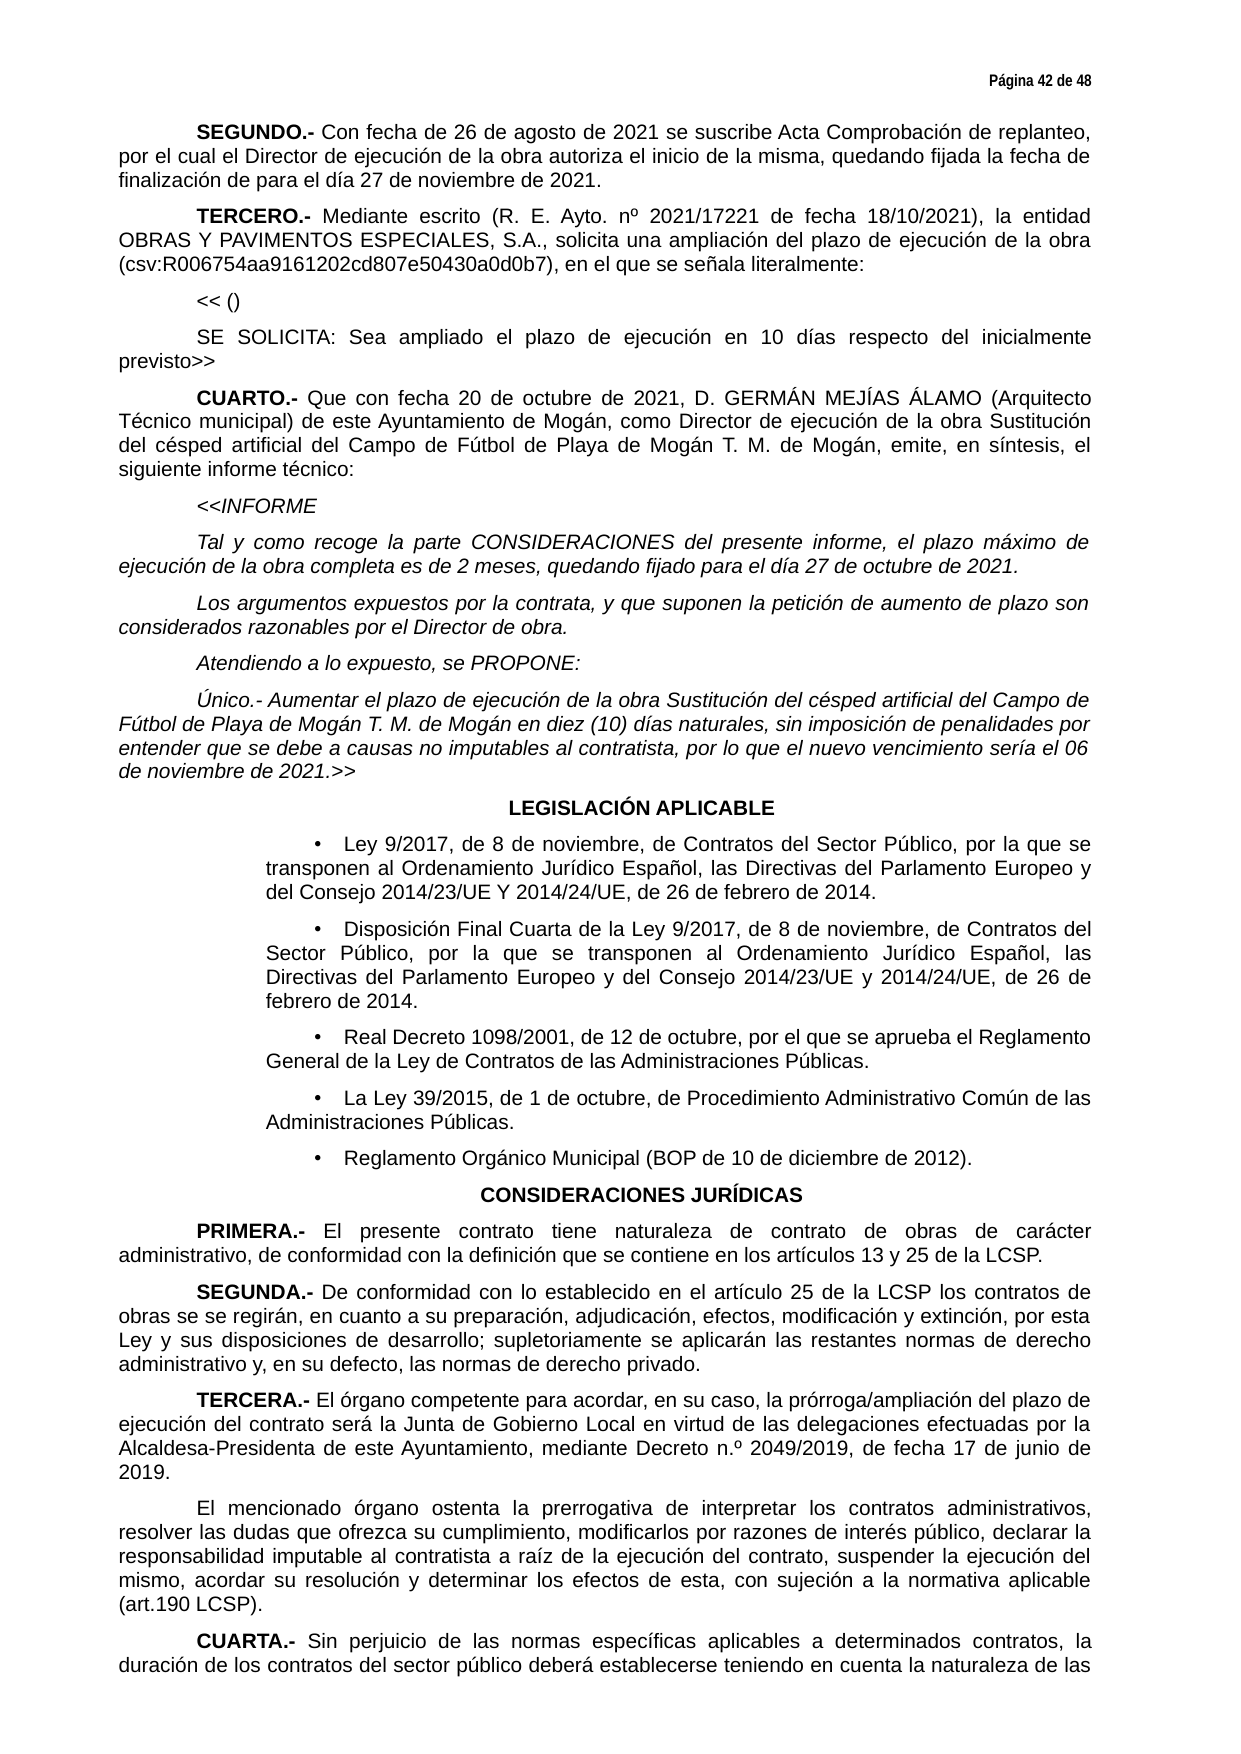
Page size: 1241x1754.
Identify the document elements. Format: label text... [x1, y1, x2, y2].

text SEGUNDA.- De conformidad con lo establecido en el artículo 25 de la LCSP los contratos de obras se se regirán, en cuanto a su preparación, adjudicación, efectos, modificación y extinción, por esta Ley y sus disposiciones de desarrollo; supletoriamente se aplicarán las restantes normas de derecho administrativo y, en su defecto, las normas de derecho privado. [118, 1279, 1092, 1375]
text PRIMERA.- El presente contrato tiene naturaleza de contrato de obras de carácter administrativo, de conformidad con la definición que se contiene en los artículos 13 y 25 de la LCSP. [118, 1219, 1092, 1267]
text Los argumentos expuestos por la contrata, y que suponen la petición de aumento de plazo son considerados razonables por el Director de obra. [118, 591, 1092, 638]
text <<INFORME [118, 494, 1092, 518]
text << () [118, 288, 1092, 312]
text Único.- Aumentar el plazo de ejecución de la obra Sustitución del césped artificial del Campo de Fútbol de Playa de Mogán T. M. de Mogán en diez (10) días naturales, sin imposición de penalidades por entender que se debe a causas no imputables al contratista, por lo que el nuevo vencimiento sería el 06 de noviembre de 2021.>> [118, 687, 1092, 783]
text Atendiendo a lo expuesto, se PROPONE: [118, 651, 1092, 675]
list Disposición Final Cuarta de la Ley 9/2017, de 8 de noviembre, de Contratos del Sector Público, por la que se transponen al Ordenamiento Jurídico Español, las Directivas del Parlamento Europeo y del Consejo 2014/23/UE y 2014/24/UE, de 26 de febrero de 2014. [236, 917, 1092, 1013]
text CUARTA.- Sin perjuicio de las normas específicas aplicables a determinados contratos, la duración de los contratos del sector público deberá establecerse teniendo en cuenta la naturaleza de las [118, 1628, 1092, 1676]
list Ley 9/2017, de 8 de noviembre, de Contratos del Sector Público, por la que se transponen al Ordenamiento Jurídico Español, las Directivas del Parlamento Europeo y del Consejo 2014/23/UE Y 2014/24/UE, de 26 de febrero de 2014. [236, 832, 1092, 904]
list La Ley 39/2015, de 1 de octubre, de Procedimiento Administrativo Común de las Administraciones Públicas. [236, 1086, 1092, 1134]
list Reglamento Orgánico Municipal (BOP de 10 de diciembre de 2012). [236, 1146, 1092, 1170]
text LEGISLACIÓN APLICABLE [118, 796, 1092, 820]
list Real Decreto 1098/2001, de 12 de octubre, por el que se aprueba el Reglamento General de la Ley de Contratos de las Administraciones Públicas. [236, 1025, 1092, 1073]
text El mencionado órgano ostenta la prerrogativa de interpretar los contratos administrativos, resolver las dudas que ofrezca su cumplimiento, modificarlos por razones de interés público, declarar la responsabilidad imputable al contratista a raíz de la ejecución del contrato, suspender la ejecución del mismo, acordar su resolución y determinar los efectos de esta, con sujeción a la normativa aplicable (art.190 LCSP). [118, 1496, 1092, 1616]
text TERCERA.- El órgano competente para acordar, en su caso, la prórroga/ampliación del plazo de ejecución del contrato será la Junta de Gobierno Local en virtud de las delegaciones efectuadas por la Alcaldesa-Presidenta de este Ayuntamiento, mediante Decreto n.º 2049/2019, de fecha 17 de junio de 2019. [118, 1388, 1092, 1484]
text SEGUNDO.- Con fecha de 26 de agosto de 2021 se suscribe Acta Comprobación de replanteo, por el cual el Director de ejecución de la obra autoriza el inicio de la misma, quedando fijada la fecha de finalización de para el día 27 de noviembre de 2021. [118, 120, 1092, 192]
text TERCERO.- Mediante escrito (R. E. Ayto. nº 2021/17221 de fecha 18/10/2021), la entidad OBRAS Y PAVIMENTOS ESPECIALES, S.A., solicita una ampliación del plazo de ejecución de la obra (csv:R006754aa9161202cd807e50430a0d0b7), en el que se señala literalmente: [118, 204, 1092, 276]
text Tal y como recoge la parte CONSIDERACIONES del presente informe, el plazo máximo de ejecución de la obra completa es de 2 meses, quedando fijado para el día 27 de octubre de 2021. [118, 530, 1092, 578]
text CUARTO.- Que con fecha 20 de octubre de 2021, D. GERMÁN MEJÍAS ÁLAMO (Arquitecto Técnico municipal) de este Ayuntamiento de Mogán, como Director de ejecución de la obra Sustitución del césped artificial del Campo de Fútbol de Playa de Mogán T. M. de Mogán, emite, en síntesis, el siguiente informe técnico: [118, 385, 1092, 481]
text SE SOLICITA: Sea ampliado el plazo de ejecución en 10 días respecto del inicialmente previsto>> [118, 325, 1092, 373]
text CONSIDERACIONES JURÍDICAS [118, 1183, 1092, 1207]
